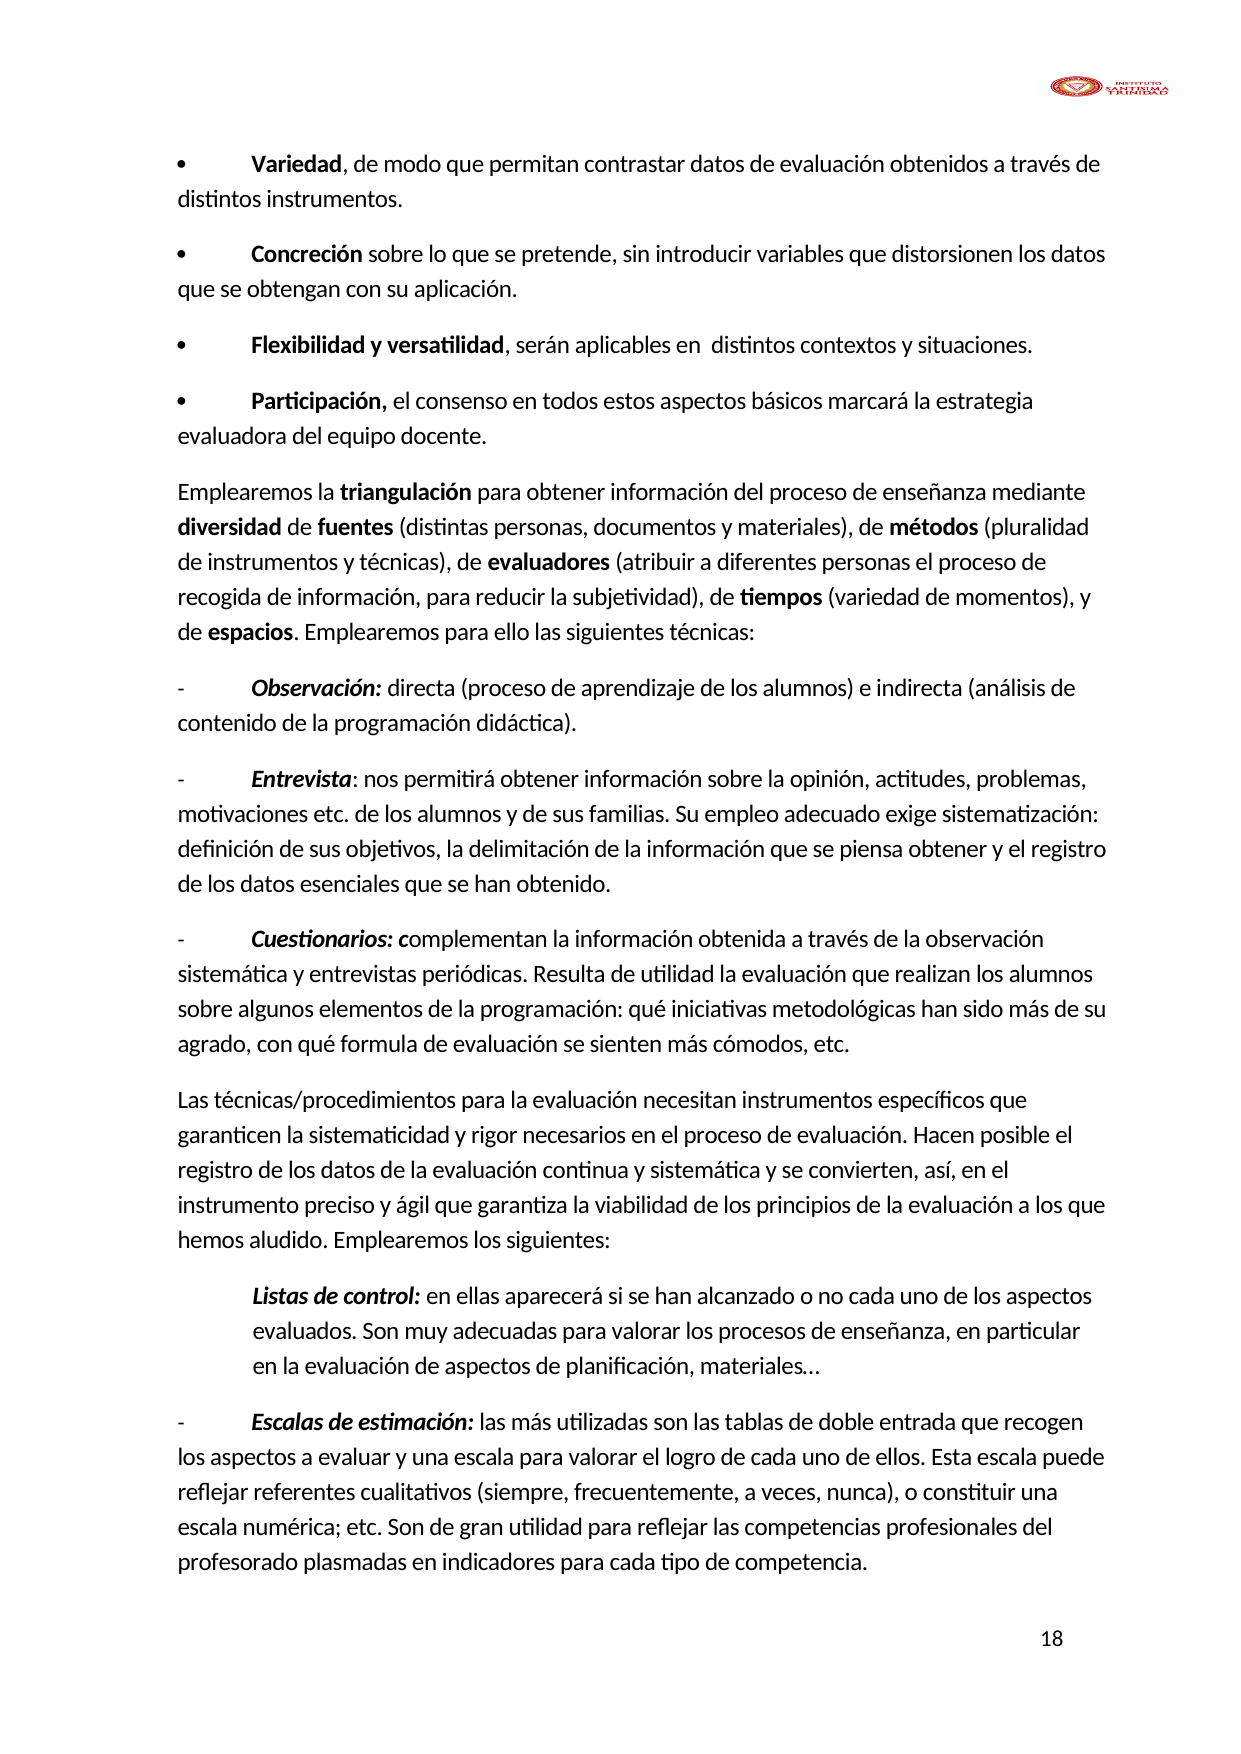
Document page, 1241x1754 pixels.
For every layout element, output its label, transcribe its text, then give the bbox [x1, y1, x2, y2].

text Emplearemos la triangulación para obtener información del proceso de enseñanza mediante diversidad de fuentes (distintas personas, documentos y materiales), de métodos (pluralidad de instrumentos y técnicas), de evaluadores (atribuir a diferentes personas el proceso de recogida de información, para reducir la subjetividad), de tiempos (variedad de momentos), y de espacios. Emplearemos para ello las siguientes técnicas: [177, 476, 1107, 647]
list Concreción sobre lo que se pretende, sin introducir variables que distorsionen los datos que se obtengan con su aplicación. [177, 238, 1107, 304]
picture [1034, 73, 1185, 102]
text Listas de control: en ellas aparecerá si se han alcanzado o no cada uno de los aspectos evaluados. Son muy adecuadas para valorar los procesos de enseñanza, en particular en la evaluación de aspectos de planificación, materiales… [252, 1280, 1107, 1381]
text Las técnicas/procedimientos para la evaluación necesitan instrumentos específicos que garanticen la sistematicidad y rigor necesarios en el proceso de evaluación. Hacen posible el registro de los datos de la evaluación continua y sistemática y se convierten, así, en el instrumento preciso y ágil que garantiza la viabilidad de los principios de la evaluación a los que hemos aludido. Emplearemos los siguientes: [177, 1084, 1107, 1255]
list Escalas de estimación: las más utilizadas son las tablas de doble entrada que recogen los aspectos a evaluar y una escala para valorar el logro de cada uno de ellos. Esta escala puede reflejar referentes cualitativos (siempre, frecuentemente, a veces, nunca), o constituir una escala numérica; etc. Son de gran utilidad para reflejar las competencias profesionales del profesorado plasmadas en indicadores para cada tipo de competencia. [177, 1406, 1107, 1577]
list Participación, el consenso en todos estos aspectos básicos marcará la estrategia evaluadora del equipo docente. [177, 385, 1107, 451]
list Observación: directa (proceso de aprendizaje de los alumnos) e indirecta (análisis de contenido de la programación didáctica). [177, 672, 1107, 737]
list Variedad, de modo que permitan contrastar datos de evaluación obtenidos a través de distintos instrumentos. [177, 148, 1107, 213]
list Entrevista: nos permitirá obtener información sobre la opinión, actitudes, problemas, motivaciones etc. de los alumnos y de sus familias. Su empleo adecuado exige sistematización: definición de sus objetivos, la delimitación de la información que se piensa obtener y el registro de los datos esenciales que se han obtenido. [177, 763, 1107, 898]
list Cuestionarios: complementan la información obtenida a través de la observación sistemática y entrevistas periódicas. Resulta de utilidad la evaluación que realizan los alumnos sobre algunos elementos de la programación: qué iniciativas metodológicas han sido más de su agrado, con qué formula de evaluación se sienten más cómodos, etc. [177, 923, 1107, 1059]
list Flexibilidad y versatilidad, serán aplicables en distintos contextos y situaciones. [177, 329, 1107, 360]
